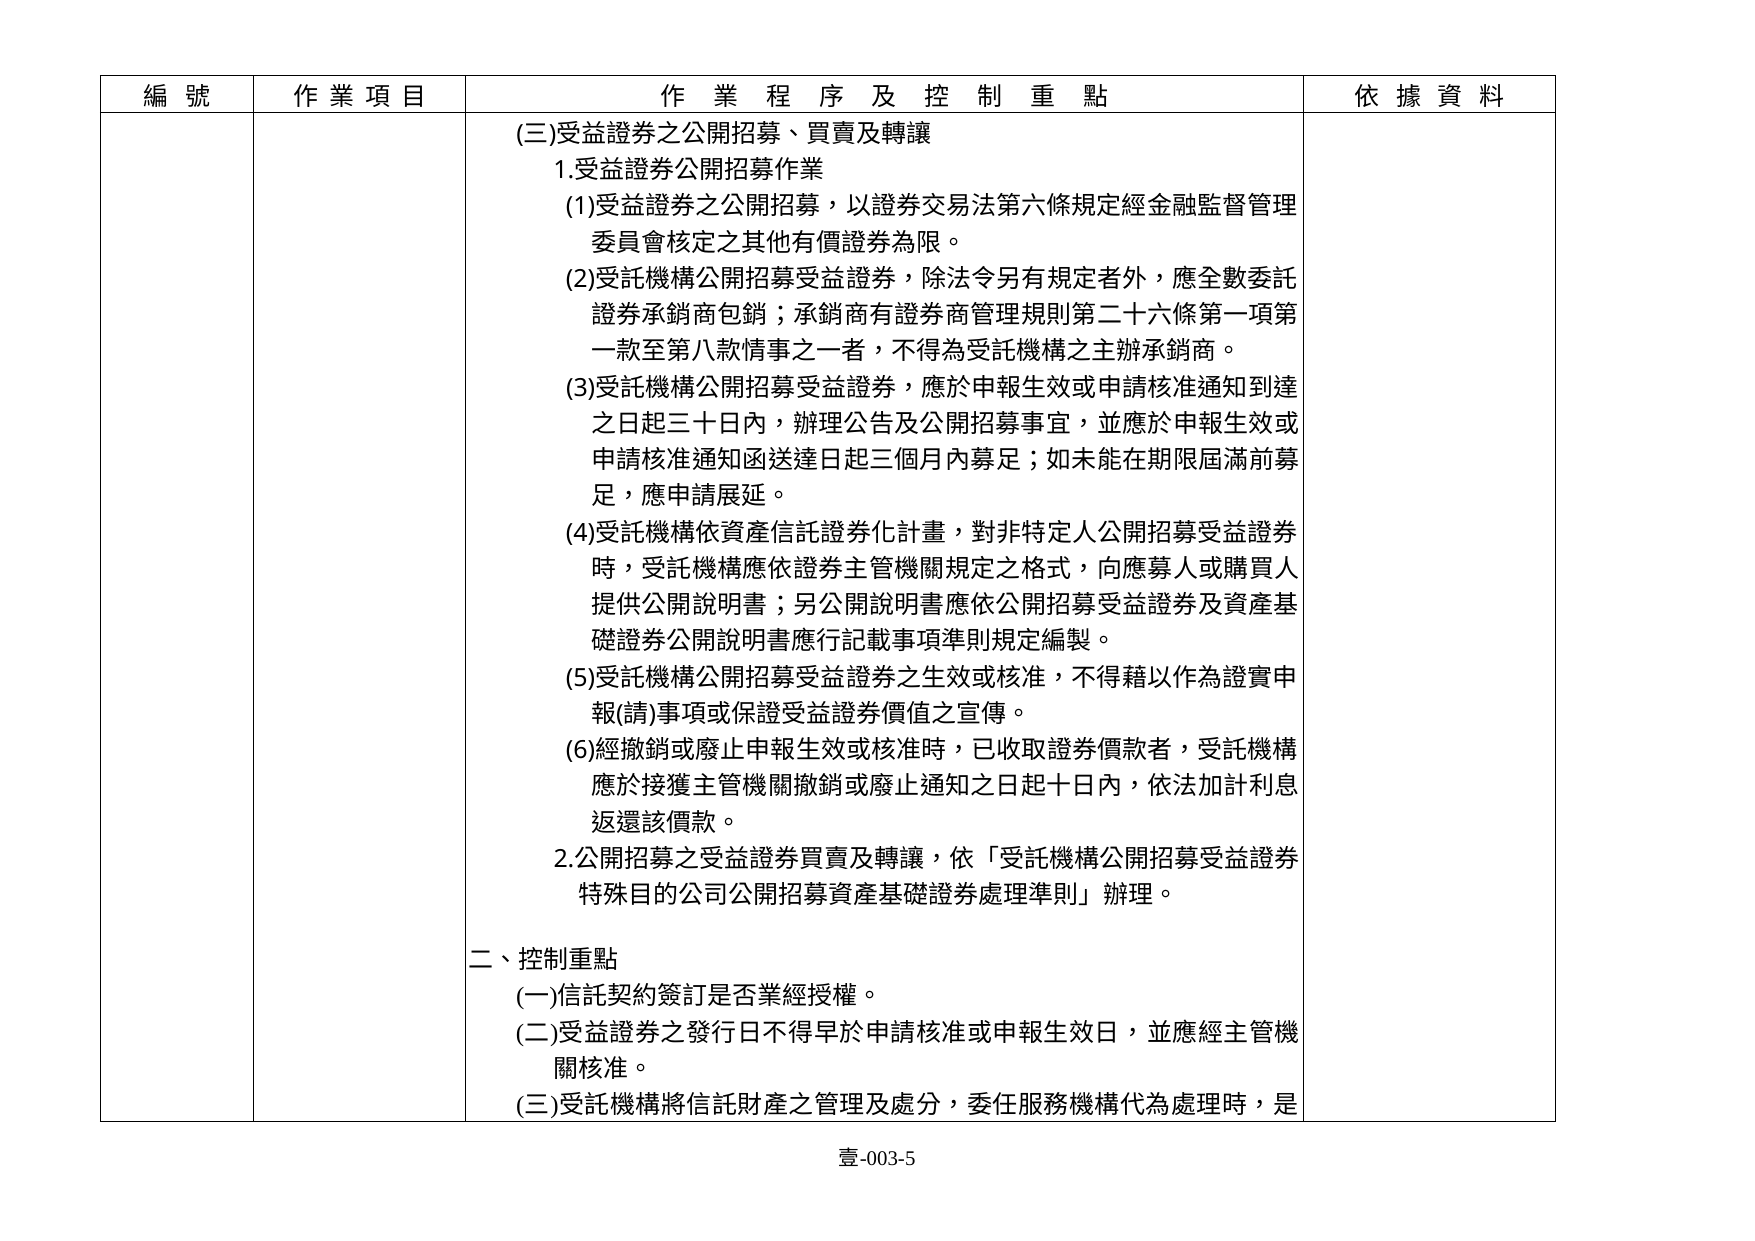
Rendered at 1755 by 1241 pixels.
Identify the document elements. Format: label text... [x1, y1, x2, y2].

table_header 作 業 項 目 [254, 76, 465, 112]
table_header 依 據 資 料 [1304, 76, 1555, 112]
table_header 編 號 [101, 76, 253, 112]
table_cell (三)受益證券之公開招募、買賣及轉讓 1.受益證券公開招募作業 (1)受益證券之公開招募，以證券交易法第六條規定經金融監督管理委員會核定之其他有價證券為限。 (2)受託機構公開招募受益證券，除法令另有規定者外，應全數委託證券承銷商包銷；承銷商有證券商管理規則第二十六條第一項第一款至第八款情事之一者，不得為受託機構之主辦承銷商。 (3)受託機構公開招募受益證券，應於申報生效或申請核准通知到達之日起三十日內，辦理公告及公開招募事宜，並應於申報生效或申請核准通知函送達日起三個月內募足；如未能在期限屆滿前募足，應申請展延。 (4)受託機構依資產信託證券化計畫，對非特定人公開招募受益證券時，受託機構應依證券主管機關規定之格式，向應募人或購買人提供公開說明書；另公開說明書應依公開招募受益證券及資產基礎證券公開說明書應行記載事項準則規定編製。 (5)受託機構公開招募受益證券之生效或核准，不得藉以作為證實申報(請)事項或保證受益證券價值之宣傳。 (6)經撤銷或廢止申報生效或核准時，已收取證券價款者，受託機構應於接獲主管機關撤銷或廢止通知之日起十日內，依法加計利息返還該價款。 2.公開招募之受益證券買賣及轉讓，依「受託機構公開招募受益證券特殊目的公司公開招募資產基礎證券處理準則」辦理。 二、控制重點 (一)信託契約簽訂是否業經授權。 (二)受益證券之發行日不得早於申請核准或申報生效日，並應經主管機關核准。 (三)受託機構將信託財產之管理及處分，委任服務機構代為處理時，是 [466, 113, 1303, 1121]
table_cell [254, 113, 465, 1121]
table_header 作 業 程 序 及 控 制 重 點 [466, 76, 1303, 112]
table_cell [1304, 113, 1555, 1121]
table_cell [101, 113, 253, 1121]
